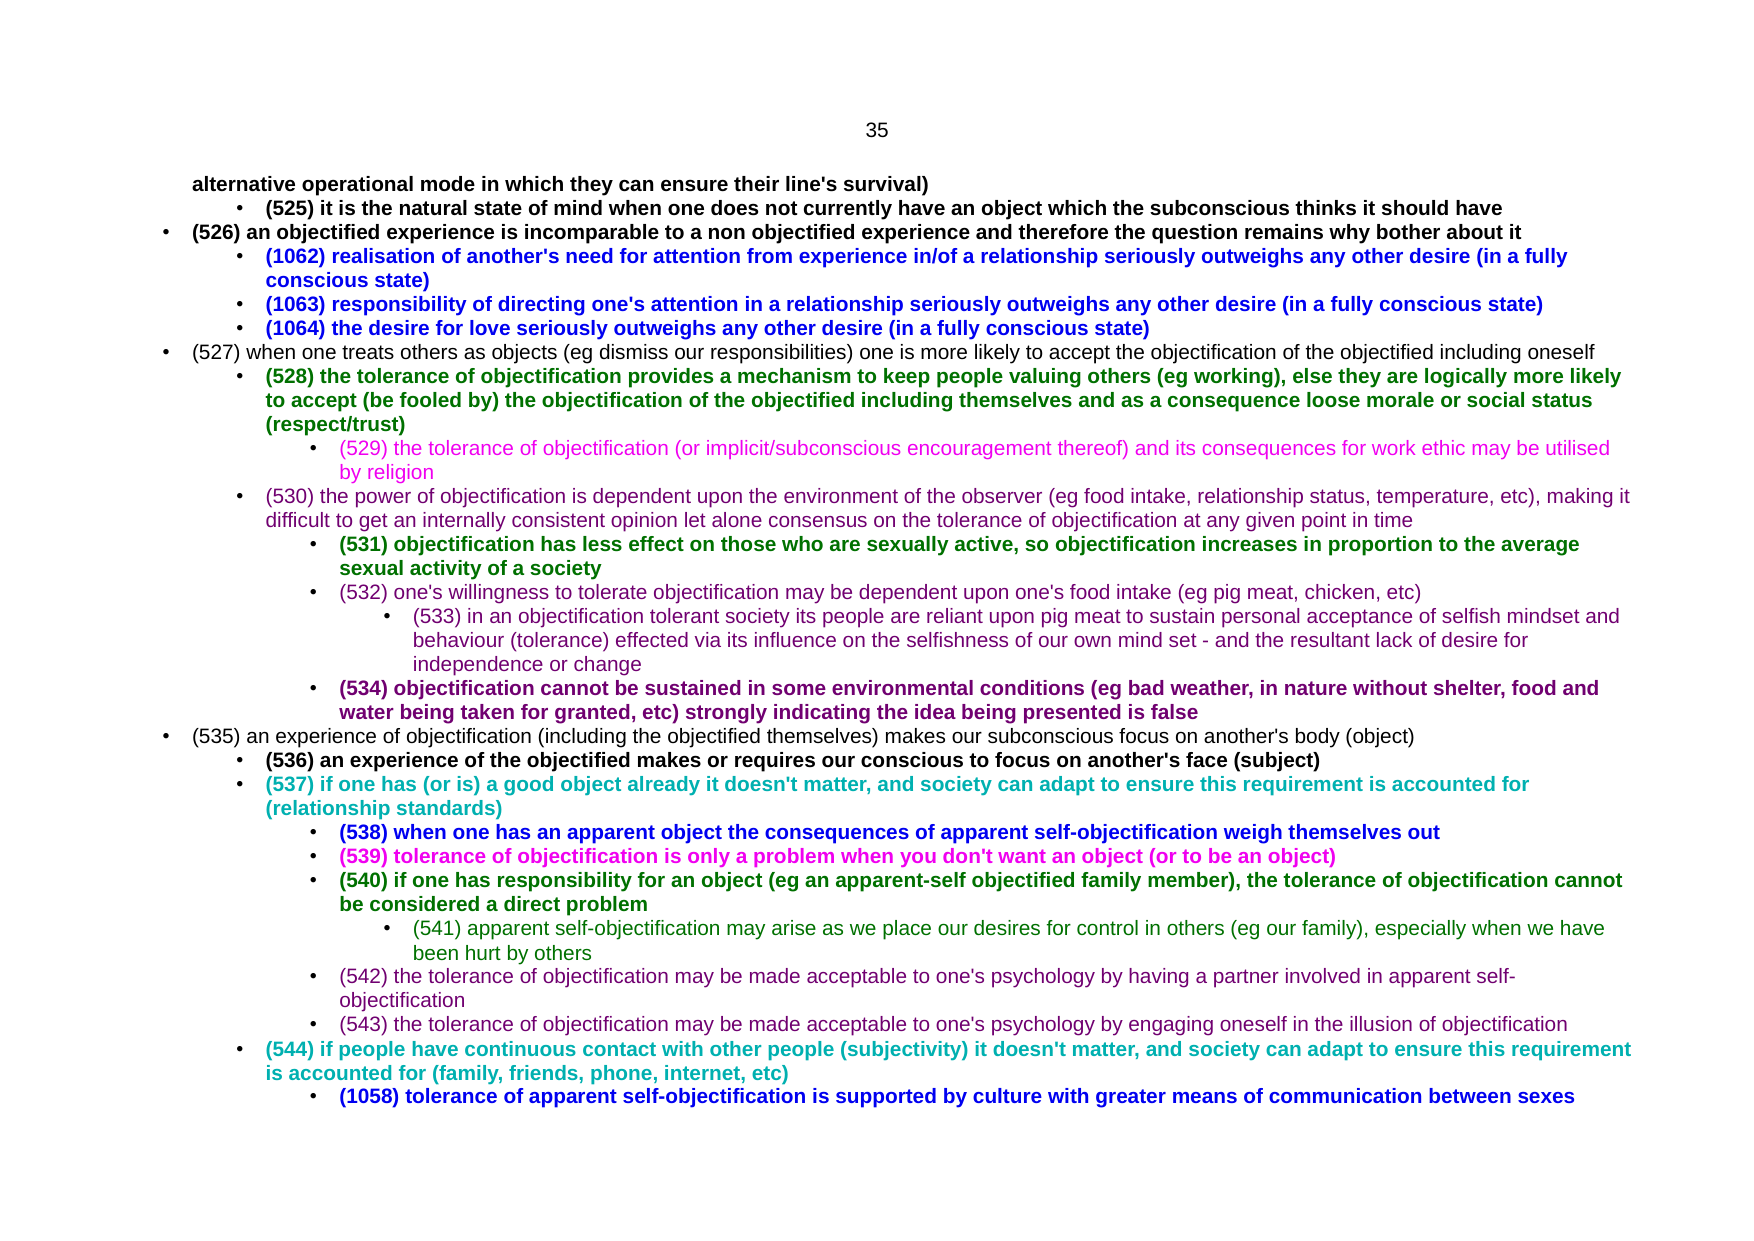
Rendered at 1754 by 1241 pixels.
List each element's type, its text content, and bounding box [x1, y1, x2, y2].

list (542) the tolerance of objectification may be made acceptable to one's psychology by having a partner involved in apparent self-objectification [309, 964, 1636, 1012]
list (544) if people have continuous contact with other people (subjectivity) it doesn't matter, and society can adapt to ensure this requirement is accounted for (family, friends, phone, internet, etc) [236, 1036, 1636, 1084]
list (539) tolerance of objectification is only a problem when you don't want an object (or to be an object) [309, 844, 1636, 868]
list (1063) responsibility of directing one's attention in a relationship seriously outweighs any other desire (in a fully conscious state) [236, 292, 1636, 316]
list (535) an experience of objectification (including the objectified themselves) makes our subconscious focus on another's body (object) [162, 724, 1636, 748]
list (525) it is the natural state of mind when one does not currently have an object which the subconscious thinks it should have [236, 196, 1636, 219]
list (528) the tolerance of objectification provides a mechanism to keep people valuing others (eg working), else they are logically more likely to accept (be fooled by) the objectification of the objectified including themselves and as a consequence loose morale or social status (respect/trust) [236, 364, 1636, 436]
list (538) when one has an apparent object the consequences of apparent self-objectification weigh themselves out [309, 820, 1636, 844]
list (527) when one treats others as objects (eg dismiss our responsibilities) one is more likely to accept the objectification of the objectified including oneself [162, 340, 1636, 364]
list (1062) realisation of another's need for attention from experience in/of a relationship seriously outweighs any other desire (in a fully conscious state) [236, 244, 1636, 292]
list (529) the tolerance of objectification (or implicit/subconscious encouragement thereof) and its consequences for work ethic may be utilised by religion [309, 436, 1636, 484]
list (537) if one has (or is) a good object already it doesn't matter, and society can adapt to ensure this requirement is accounted for (relationship standards) [236, 772, 1636, 820]
list (543) the tolerance of objectification may be made acceptable to one's psychology by engaging oneself in the illusion of objectification [309, 1012, 1636, 1036]
list (532) one's willingness to tolerate objectification may be dependent upon one's food intake (eg pig meat, chicken, etc) [309, 580, 1636, 604]
list (536) an experience of the objectified makes or requires our conscious to focus on another's face (subject) [236, 748, 1636, 772]
list (541) apparent self-objectification may arise as we place our desires for control in others (eg our family), especially when we have been hurt by others [383, 916, 1636, 964]
list (530) the power of objectification is dependent upon the environment of the observer (eg food intake, relationship status, temperature, etc), making it difficult to get an internally consistent opinion let alone consensus on the tolerance of objectification at any given point in time [236, 484, 1636, 532]
list (531) objectification has less effect on those who are sexually active, so objectification increases in proportion to the average sexual activity of a society [309, 532, 1636, 580]
list (1058) tolerance of apparent self-objectification is supported by culture with greater means of communication between sexes [309, 1084, 1636, 1108]
list (534) objectification cannot be sustained in some environmental conditions (eg bad weather, in nature without shelter, food and water being taken for granted, etc) strongly indicating the idea being presented is false [309, 676, 1636, 724]
list (1064) the desire for love seriously outweighs any other desire (in a fully conscious state) [236, 316, 1636, 340]
list alternative operational mode in which they can ensure their line's survival) [162, 172, 1636, 196]
list (533) in an objectification tolerant society its people are reliant upon pig meat to sustain personal acceptance of selfish mindset and behaviour (tolerance) effected via its influence on the selfishness of our own mind set - and the resultant lack of desire for independence or change [383, 604, 1636, 676]
list (540) if one has responsibility for an object (eg an apparent-self objectified family member), the tolerance of objectification cannot be considered a direct problem [309, 868, 1636, 916]
list (526) an objectified experience is incomparable to a non objectified experience and therefore the question remains why bother about it [162, 219, 1636, 244]
